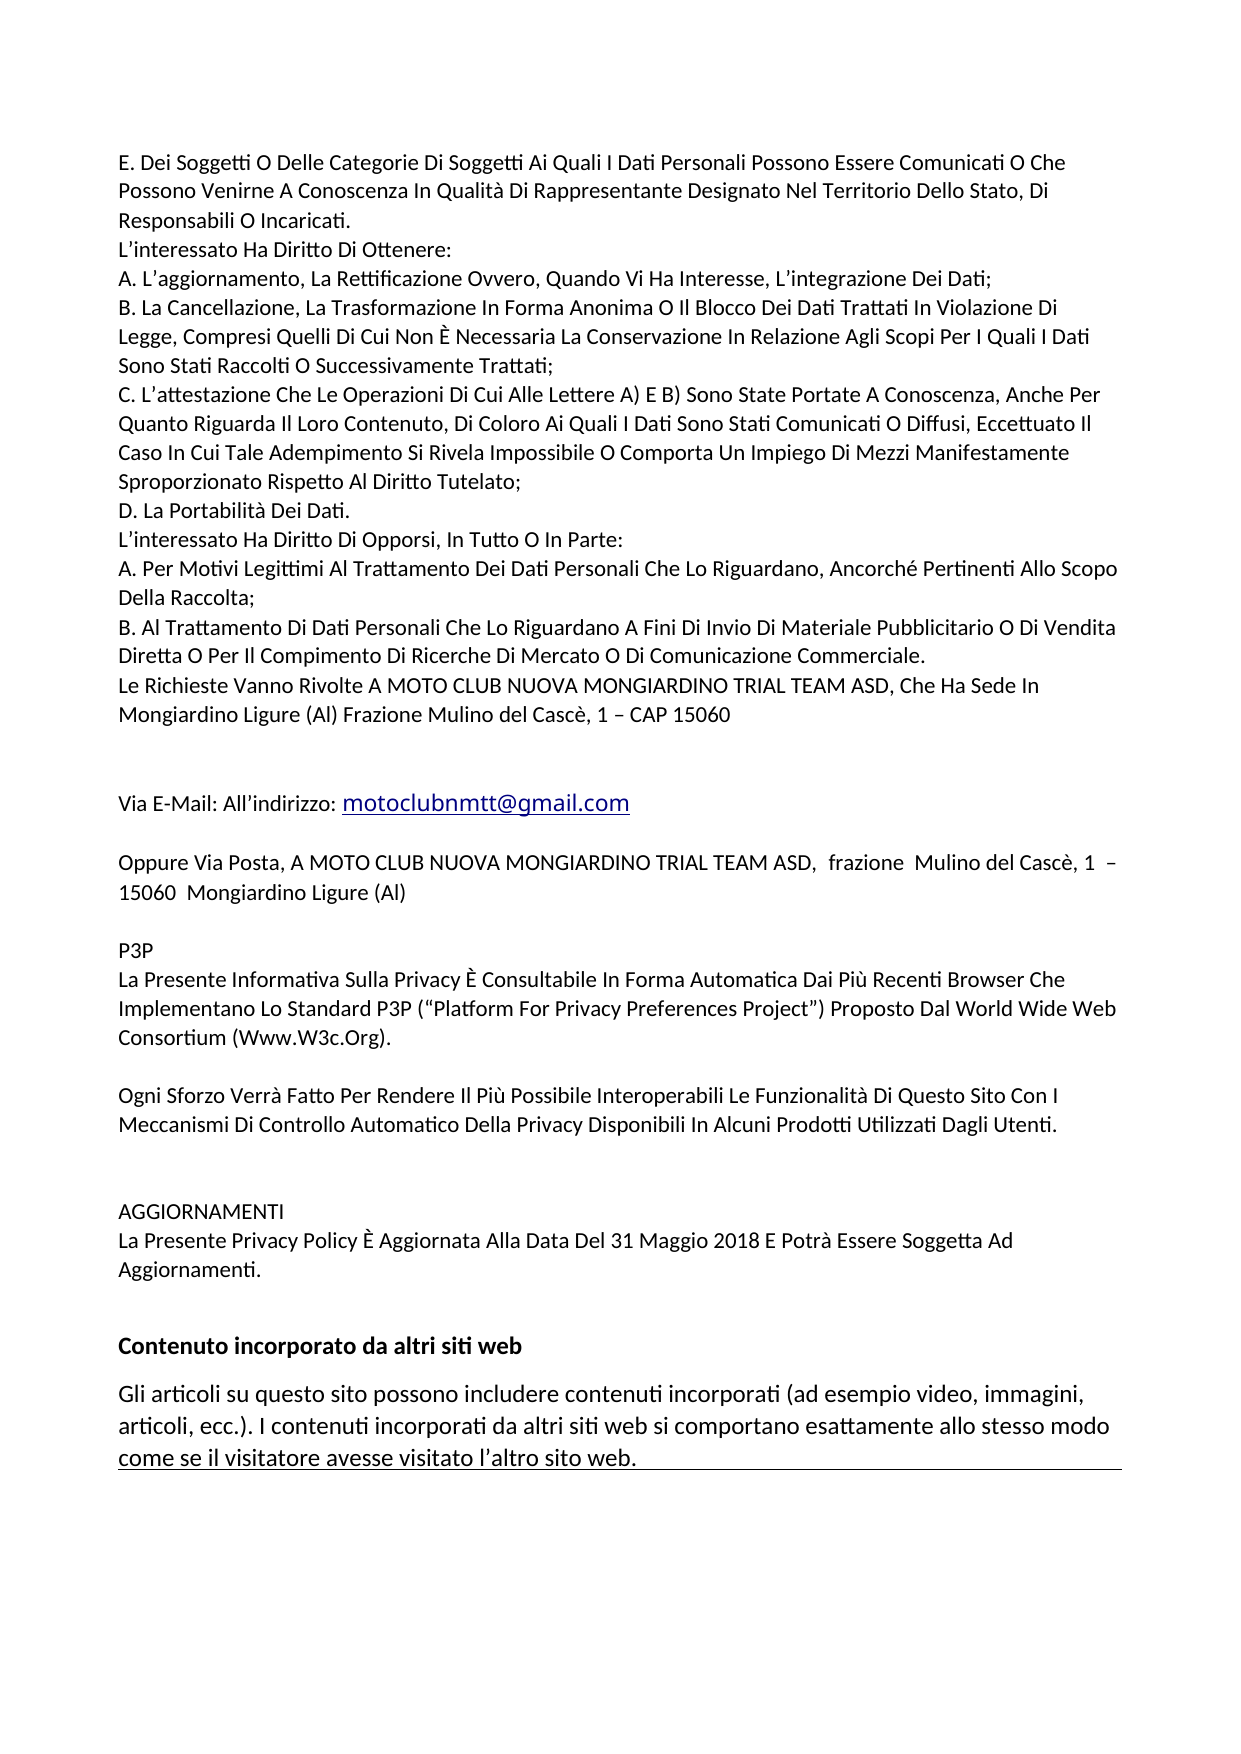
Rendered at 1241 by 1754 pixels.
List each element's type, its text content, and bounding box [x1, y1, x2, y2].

text Contenuto incorporato da altri siti web [118, 1330, 1122, 1361]
text Gli articoli su questo sito possono includere contenuti incorporati (ad esempio video, immagini, articoli, ecc.). I contenuti incorporati da altri siti web si comportano esattamente allo stesso modo come se il visitatore avesse visitato l’altro sito web. [118, 1378, 1122, 1469]
text E. Dei Soggetti O Delle Categorie Di Soggetti Ai Quali I Dati Personali Possono Essere Comunicati O Che Possono Venirne A Conoscenza In Qualità Di Rappresentante Designato Nel Territorio Dello Stato, Di Responsabili O Incaricati. L’interessato Ha Diritto Di Ottenere: A. L’aggiornamento, La Rettificazione Ovvero, Quando Vi Ha Interesse, L’integrazione Dei Dati; B. La Cancellazione, La Trasformazione In Forma Anonima O Il Blocco Dei Dati Trattati In Violazione Di Legge, Compresi Quelli Di Cui Non È Necessaria La Conservazione In Relazione Agli Scopi Per I Quali I Dati Sono Stati Raccolti O Successivamente Trattati; C. L’attestazione Che Le Operazioni Di Cui Alle Lettere A) E B) Sono State Portate A Conoscenza, Anche Per Quanto Riguarda Il Loro Contenuto, Di Coloro Ai Quali I Dati Sono Stati Comunicati O Diffusi, Eccettuato Il Caso In Cui Tale Adempimento Si Rivela Impossibile O Comporta Un Impiego Di Mezzi Manifestamente Sproporzionato Rispetto Al Diritto Tutelato; D. La Portabilità Dei Dati. L’interessato Ha Diritto Di Opporsi, In Tutto O In Parte: A. Per Motivi Legittimi Al Trattamento Dei Dati Personali Che Lo Riguardano, Ancorché Pertinenti Allo Scopo Della Raccolta; B. Al Trattamento Di Dati Personali Che Lo Riguardano A Fini Di Invio Di Materiale Pubblicitario O Di Vendita Diretta O Per Il Compimento Di Ricerche Di Mercato O Di Comunicazione Commerciale. Le Richieste Vanno Rivolte A MOTO CLUB NUOVA MONGIARDINO TRIAL TEAM ASD, Che Ha Sede In Mongiardino Ligure (Al) Frazione Mulino del Cascè, 1 – CAP 15060 Via E-Mail: All’indirizzo: motoclubnmtt@gmail.com Oppure Via Posta, A MOTO CLUB NUOVA MONGIARDINO TRIAL TEAM ASD, frazione Mulino del Cascè, 1 – 15060 Mongiardino Ligure (Al) P3P La Presente Informativa Sulla Privacy È Consultabile In Forma Automatica Dai Più Recenti Browser Che Implementano Lo Standard P3P (“Platform For Privacy Preferences Project”) Proposto Dal World Wide Web Consortium (Www.W3c.Org). Ogni Sforzo Verrà Fatto Per Rendere Il Più Possibile Interoperabili Le Funzionalità Di Questo Sito Con I Meccanismi Di Controllo Automatico Della Privacy Disponibili In Alcuni Prodotti Utilizzati Dagli Utenti. AGGIORNAMENTI La Presente Privacy Policy È Aggiornata Alla Data Del 31 Maggio 2018 E Potrà Essere Soggetta Ad Aggiornamenti. [118, 148, 1122, 1312]
